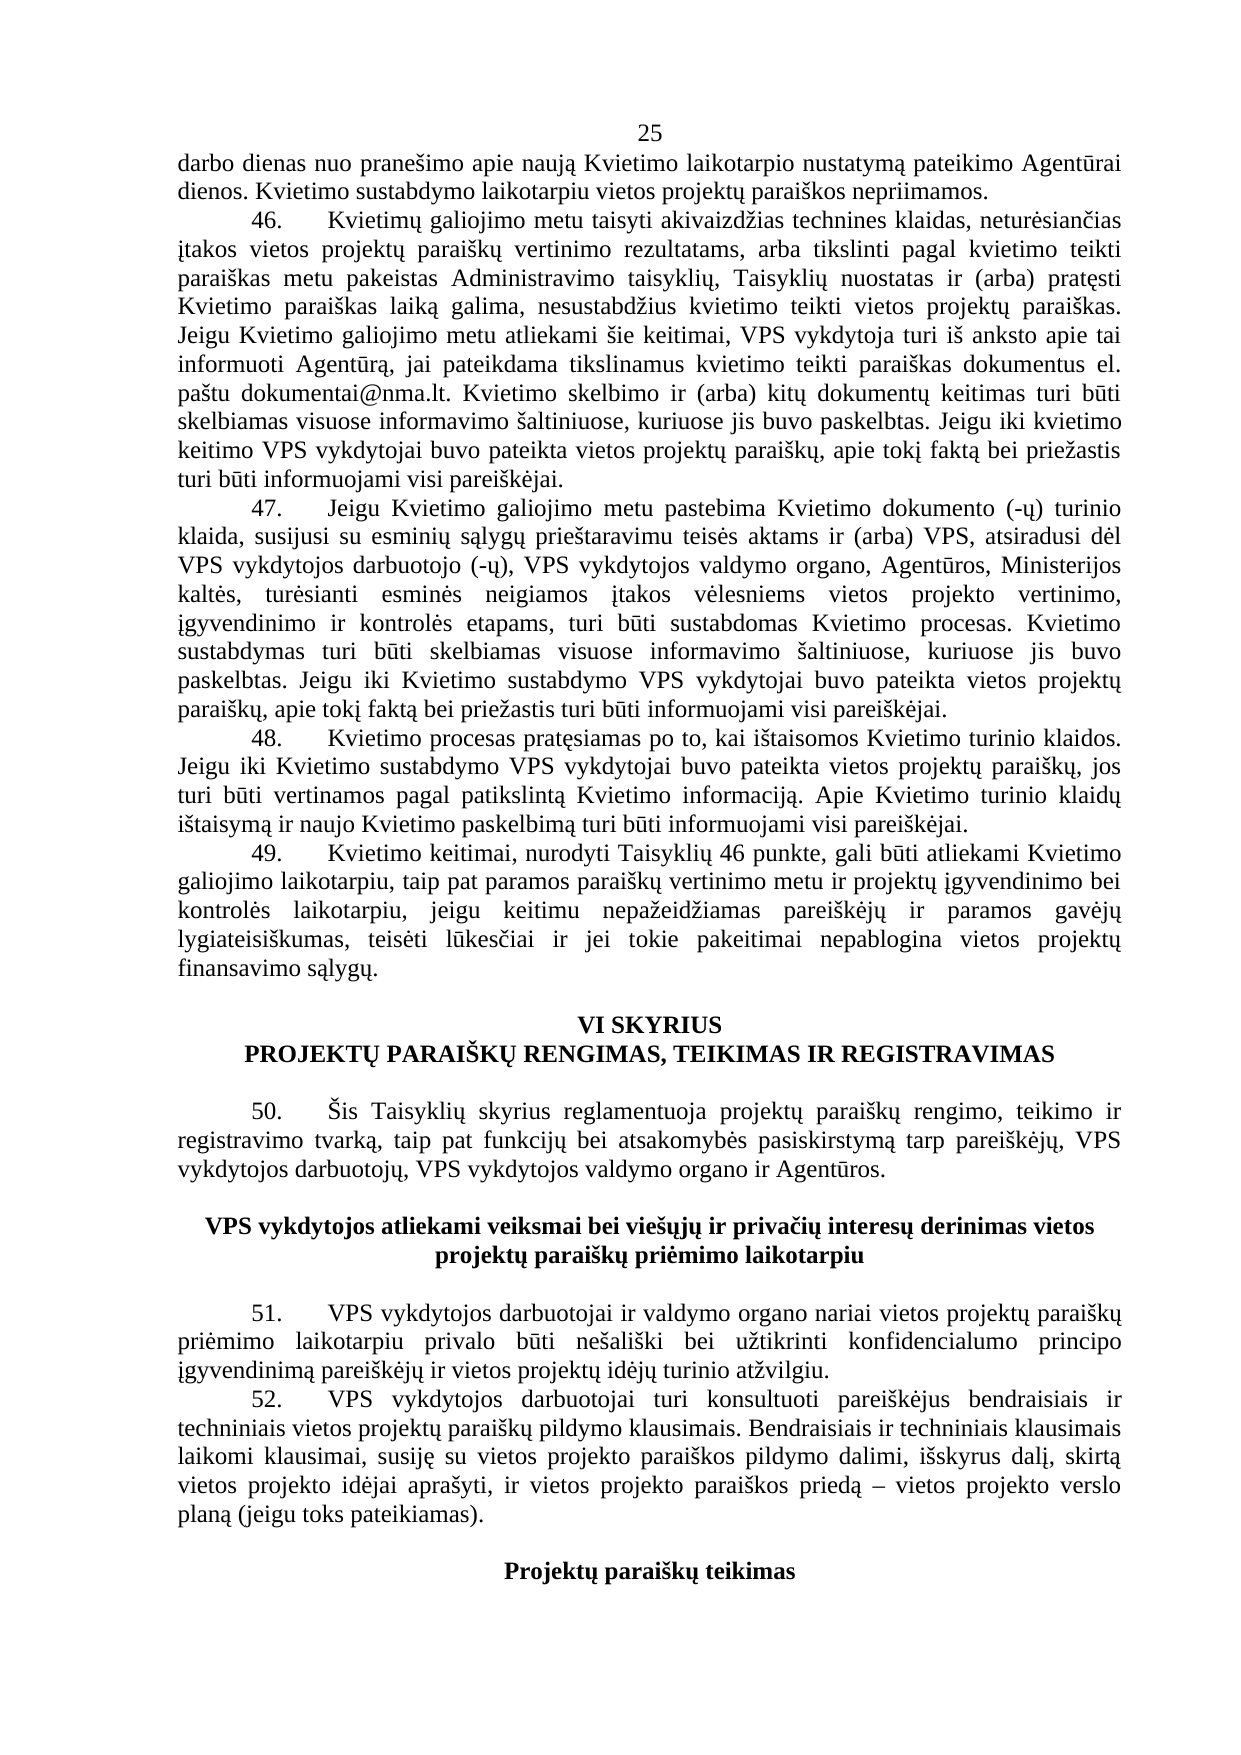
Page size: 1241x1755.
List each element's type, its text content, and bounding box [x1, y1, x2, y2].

text 48. Kvietimo procesas pratęsiamas po to, kai ištaisomos Kvietimo turinio klaidos. Jeigu iki Kvietimo sustabdymo VPS vykdytojai buvo pateikta vietos projektų paraiškų, jos turi būti vertinamos pagal patikslintą Kvietimo informaciją. Apie Kvietimo turinio klaidų ištaisymą ir naujo Kvietimo paskelbimą turi būti informuojami visi pareiškėjai. [177, 723, 1122, 838]
text darbo dienas nuo pranešimo apie naują Kvietimo laikotarpio nustatymą pateikimo Agentūrai dienos. Kvietimo sustabdymo laikotarpiu vietos projektų paraiškos nepriimamos. [177, 148, 1122, 205]
text 51. VPS vykdytojos darbuotojai ir valdymo organo nariai vietos projektų paraiškų priėmimo laikotarpiu privalo būti nešališki bei užtikrinti konfidencialumo principo įgyvendinimą pareiškėjų ir vietos projektų idėjų turinio atžvilgiu. [177, 1298, 1122, 1384]
text 47. Jeigu Kvietimo galiojimo metu pastebima Kvietimo dokumento (-ų) turinio klaida, susijusi su esminių sąlygų prieštaravimu teisės aktams ir (arba) VPS, atsiradusi dėl VPS vykdytojos darbuotojo (-ų), VPS vykdytojos valdymo organo, Agentūros, Ministerijos kaltės, turėsianti esminės neigiamos įtakos vėlesniems vietos projekto vertinimo, įgyvendinimo ir kontrolės etapams, turi būti sustabdomas Kvietimo procesas. Kvietimo sustabdymas turi būti skelbiamas visuose informavimo šaltiniuose, kuriuose jis buvo paskelbtas. Jeigu iki Kvietimo sustabdymo VPS vykdytojai buvo pateikta vietos projektų paraiškų, apie tokį faktą bei priežastis turi būti informuojami visi pareiškėjai. [177, 493, 1122, 723]
text 52. VPS vykdytojos darbuotojai turi konsultuoti pareiškėjus bendraisiais ir techniniais vietos projektų paraiškų pildymo klausimais. Bendraisiais ir techniniais klausimais laikomi klausimai, susiję su vietos projekto paraiškos pildymo dalimi, išskyrus dalį, skirtą vietos projekto idėjai aprašyti, ir vietos projekto paraiškos priedą – vietos projekto verslo planą (jeigu toks pateikiamas). [177, 1384, 1122, 1528]
text Projektų paraiškų teikimas [177, 1556, 1122, 1585]
text 49. Kvietimo keitimai, nurodyti Taisyklių 46 punkte, gali būti atliekami Kvietimo galiojimo laikotarpiu, taip pat paramos paraiškų vertinimo metu ir projektų įgyvendinimo bei kontrolės laikotarpiu, jeigu keitimu nepažeidžiamas pareiškėjų ir paramos gavėjų lygiateisiškumas, teisėti lūkesčiai ir jei tokie pakeitimai nepablogina vietos projektų finansavimo sąlygų. [177, 838, 1122, 981]
text PROJEKTŲ PARAIŠKŲ RENGIMAS, TEIKIMAS IR REGISTRAVIMAS [177, 1039, 1122, 1068]
text VI SKYRIUS [177, 1010, 1122, 1039]
text VPS vykdytojos atliekami veiksmai bei viešųjų ir privačių interesų derinimas vietos projektų paraiškų priėmimo laikotarpiu [177, 1211, 1122, 1269]
text 50. Šis Taisyklių skyrius reglamentuoja projektų paraiškų rengimo, teikimo ir registravimo tvarką, taip pat funkcijų bei atsakomybės pasiskirstymą tarp pareiškėjų, VPS vykdytojos darbuotojų, VPS vykdytojos valdymo organo ir Agentūros. [177, 1096, 1122, 1183]
text 46. Kvietimų galiojimo metu taisyti akivaizdžias technines klaidas, neturėsiančias įtakos vietos projektų paraiškų vertinimo rezultatams, arba tikslinti pagal kvietimo teikti paraiškas metu pakeistas Administravimo taisyklių, Taisyklių nuostatas ir (arba) pratęsti Kvietimo paraiškas laiką galima, nesustabdžius kvietimo teikti vietos projektų paraiškas. Jeigu Kvietimo galiojimo metu atliekami šie keitimai, VPS vykdytoja turi iš anksto apie tai informuoti Agentūrą, jai pateikdama tikslinamus kvietimo teikti paraiškas dokumentus el. paštu dokumentai@nma.lt. Kvietimo skelbimo ir (arba) kitų dokumentų keitimas turi būti skelbiamas visuose informavimo šaltiniuose, kuriuose jis buvo paskelbtas. Jeigu iki kvietimo keitimo VPS vykdytojai buvo pateikta vietos projektų paraiškų, apie tokį faktą bei priežastis turi būti informuojami visi pareiškėjai. [177, 205, 1122, 493]
